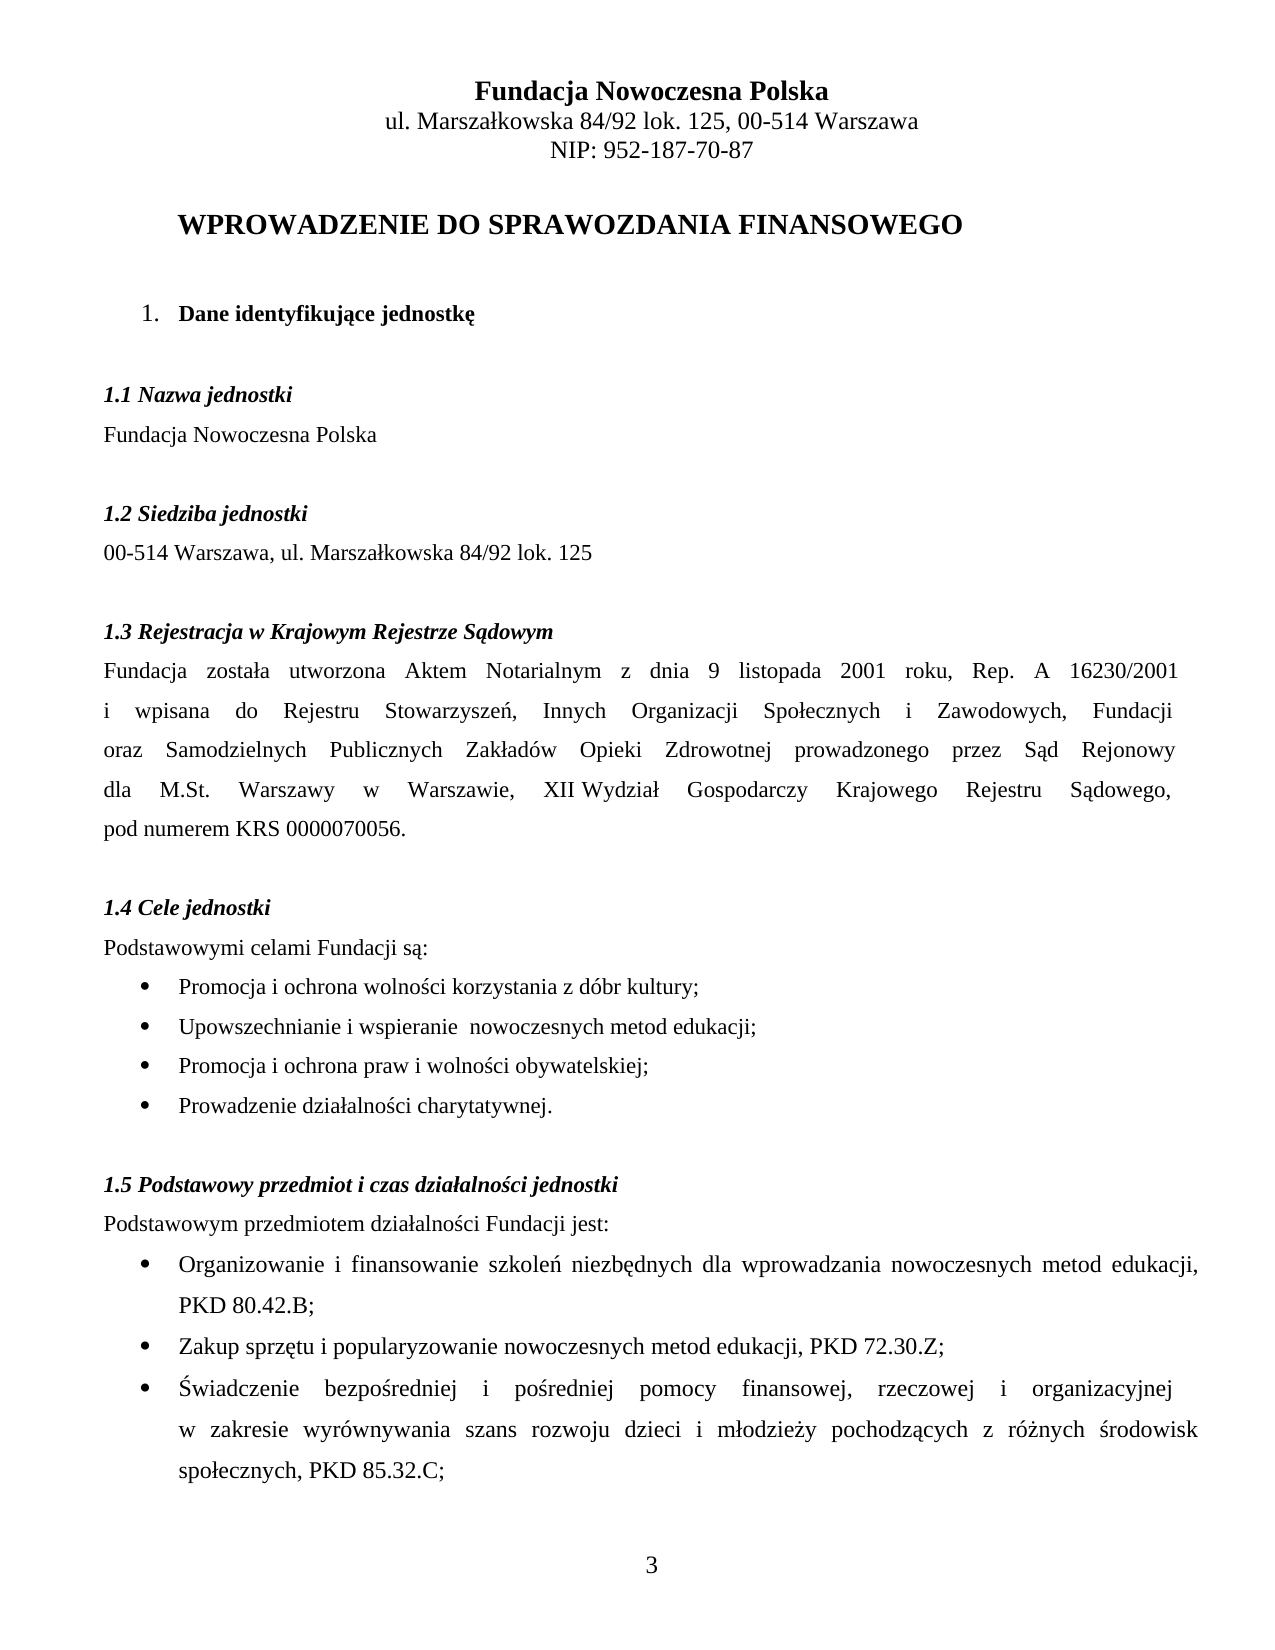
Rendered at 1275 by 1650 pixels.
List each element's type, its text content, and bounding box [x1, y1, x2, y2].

list Dane identyfikujące jednostkę [141, 298, 1200, 327]
text Podstawowymi celami Fundacji są: [103, 934, 1200, 960]
text WPROWADZENIE DO SPRAWOZDANIA FINANSOWEGO [103, 207, 1200, 240]
text 1.4 Cele jednostki [103, 894, 1200, 921]
list Promocja i ochrona praw i wolności obywatelskiej; [141, 1052, 1200, 1079]
list Prowadzenie działalności charytatywnej. [141, 1092, 1200, 1118]
text 1.2 Siedziba jednostki [103, 499, 1200, 526]
text Podstawowym przedmiotem działalności Fundacji jest: [103, 1210, 1200, 1237]
text 1.5 Podstawowy przedmiot i czas działalności jednostki [103, 1171, 1200, 1197]
text Fundacja Nowoczesna Polska [103, 421, 1200, 447]
text 1.3 Rejestracja w Krajowym Rejestrze Sądowym [103, 618, 1200, 644]
text Fundacja została utworzona Aktem Notarialnym z dnia 9 listopada 2001 roku, Rep. A 16230/2001 i wpisana do Rejestru Stowarzyszeń, Innych Organizacji Społecznych i Zawodowych, Fundacji oraz Samodzielnych Publicznych Zakładów Opieki Zdrowotnej prowadzonego przez Sąd Rejonowy dla M.St. Warszawy w Warszawie, XII Wydział Gospodarczy Krajowego Rejestru Sądowego, pod numerem KRS 0000070056. [103, 657, 1200, 842]
list Zakup sprzętu i popularyzowanie nowoczesnych metod edukacji, PKD 72.30.Z; [141, 1332, 1200, 1360]
list Upowszechnianie i wspieranie nowoczesnych metod edukacji; [141, 1013, 1200, 1039]
list Promocja i ochrona wolności korzystania z dóbr kultury; [141, 973, 1200, 1000]
list Organizowanie i finansowanie szkoleń niezbędnych dla wprowadzania nowoczesnych metod edukacji, PKD 80.42.B; [141, 1250, 1200, 1319]
text 1.1 Nazwa jednostki [103, 381, 1200, 407]
text 00-514 Warszawa, ul. Marszałkowska 84/92 lok. 125 [103, 539, 1200, 565]
list Świadczenie bezpośredniej i pośredniej pomocy finansowej, rzeczowej i organizacyjnej w zakresie wyrównywania szans rozwoju dzieci i młodzieży pochodzących z różnych środowisk społecznych, PKD 85.32.C; [141, 1374, 1200, 1484]
